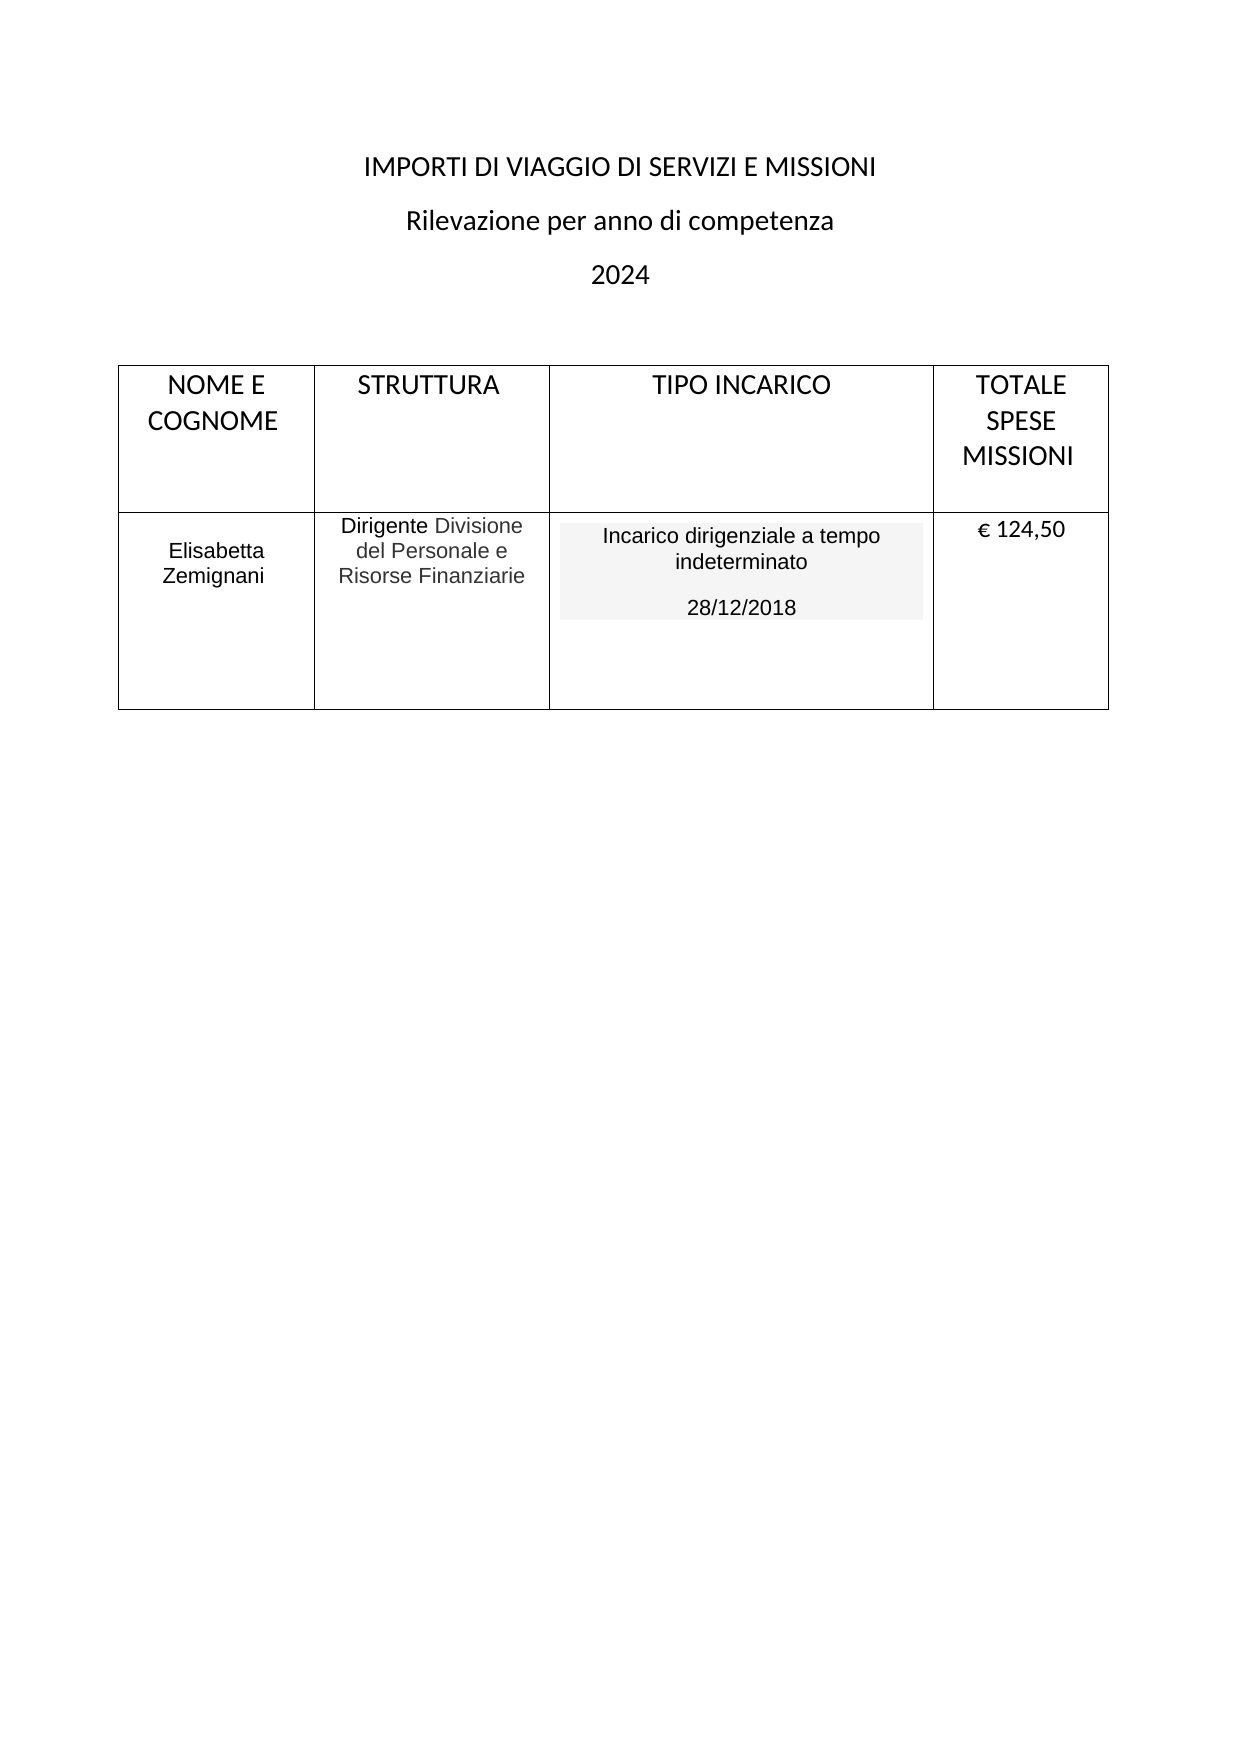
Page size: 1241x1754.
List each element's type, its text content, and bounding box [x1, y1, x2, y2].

table_cell Incarico dirigenziale a tempo indeterminato 28/12/2018 [550, 513, 933, 709]
table_header NOME E COGNOME [119, 366, 314, 512]
table_header TIPO INCARICO [550, 366, 933, 512]
table_header STRUTTURA [315, 366, 549, 512]
text 2024 [118, 256, 1122, 292]
text IMPORTI DI VIAGGIO DI SERVIZI E MISSIONI [118, 148, 1122, 183]
text Rilevazione per anno di competenza [118, 202, 1122, 238]
table_header TOTALE SPESE MISSIONI [934, 366, 1108, 512]
table_cell Elisabetta Zemignani [119, 513, 314, 709]
table_cell € 124,50 [934, 513, 1108, 709]
table_cell Dirigente Divisione del Personale e Risorse Finanziarie [315, 513, 549, 709]
